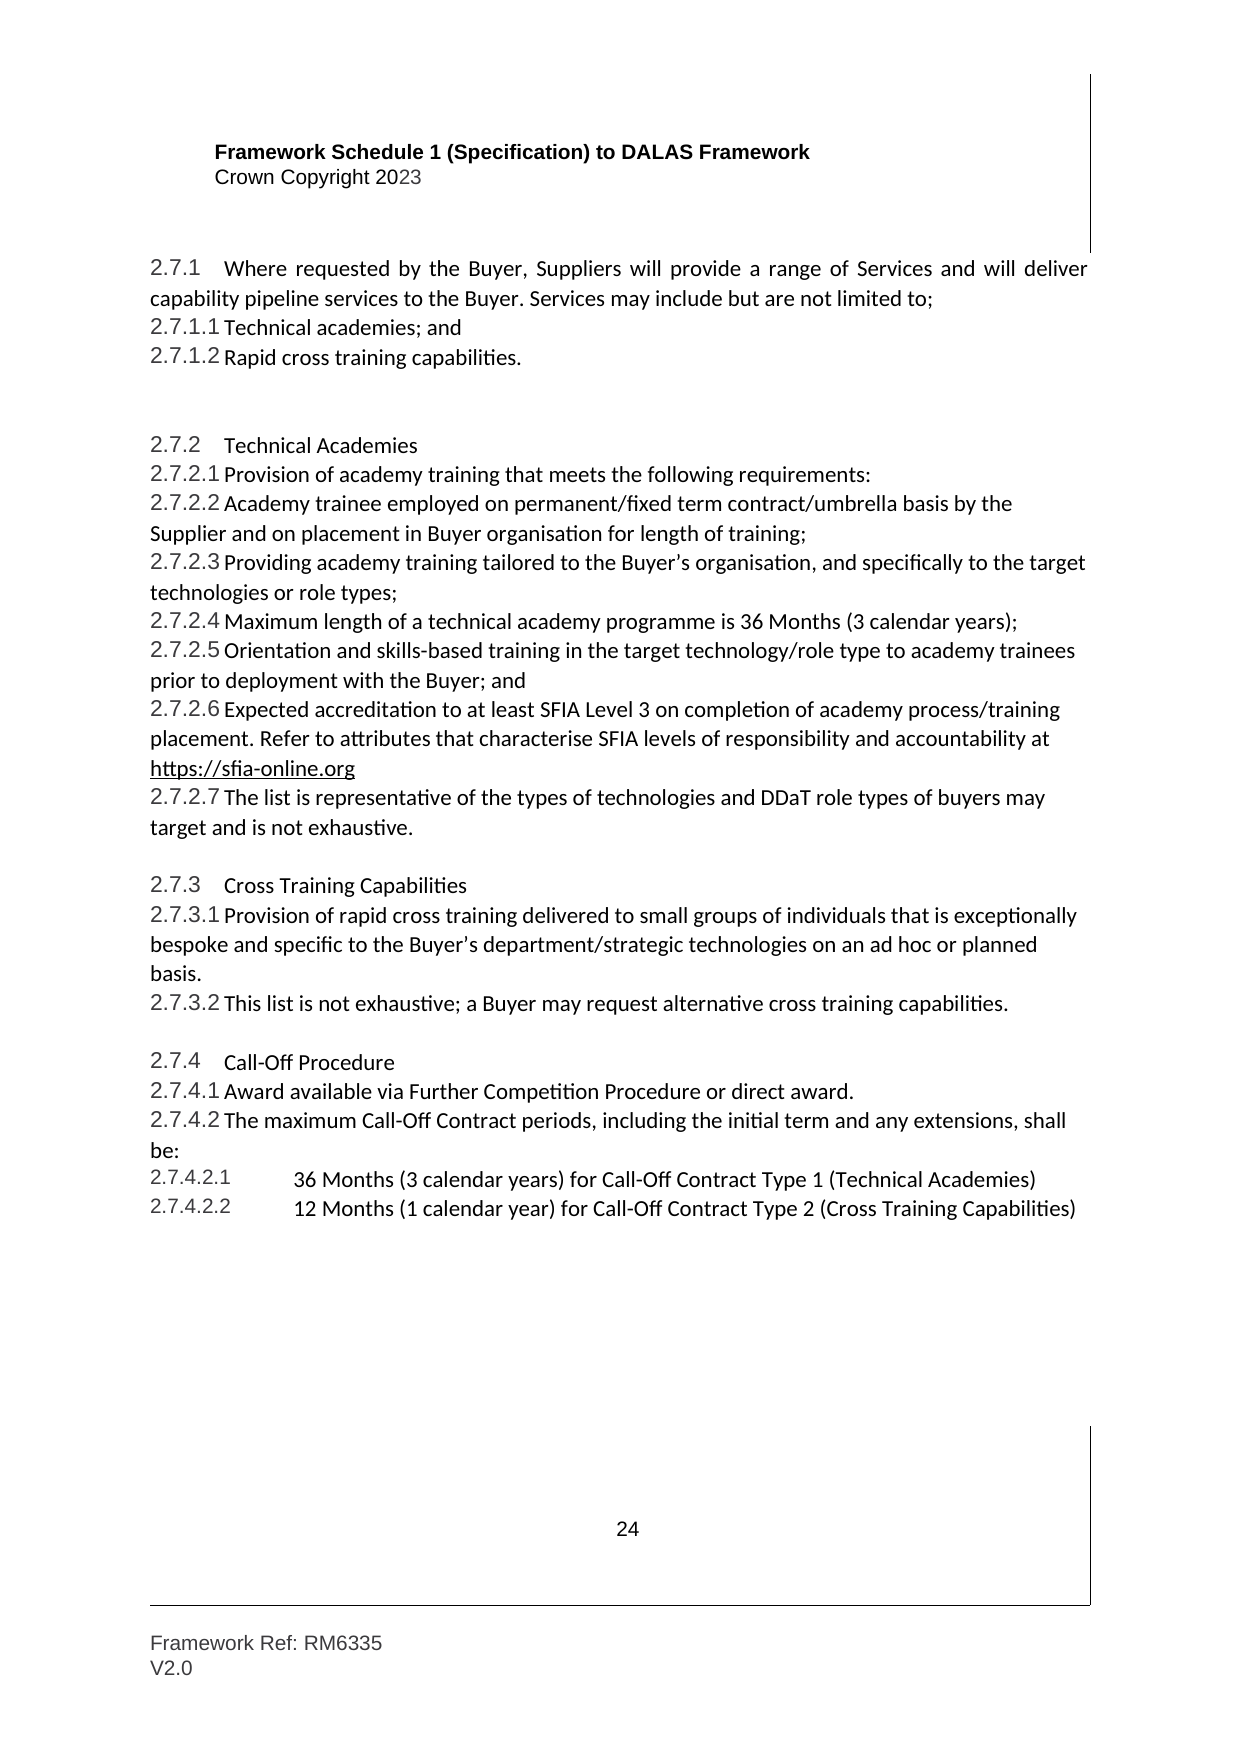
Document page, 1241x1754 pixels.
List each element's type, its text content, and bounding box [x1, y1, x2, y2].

list Cross Training Capabilities [150, 870, 1090, 899]
list 12 Months (1 calendar year) for Call-Off Contract Type 2 (Cross Training Capabilities) [150, 1193, 1090, 1222]
list Provision of academy training that meets the following requirements: [150, 459, 1090, 488]
list Providing academy training tailored to the Buyer’s organisation, and specifically to the target technologies or role types; [150, 547, 1090, 606]
list This list is not exhaustive; a Buyer may request alternative cross training capabilities. [150, 987, 1090, 1017]
list Technical academies; and [150, 312, 1090, 341]
list Award available via Further Competition Procedure or direct award. [150, 1076, 1090, 1105]
list Where requested by the Buyer, Suppliers will provide a range of Services and will deliver capability pipeline services to the Buyer. Services may include but are not limited to; [150, 253, 1090, 312]
list Expected accreditation to at least SFIA Level 3 on completion of academy process/training placement. Refer to attributes that characterise SFIA levels of responsibility and accountability at https://sfia-online.org [150, 694, 1090, 782]
list Call-Off Procedure [150, 1046, 1090, 1076]
list 36 Months (3 calendar years) for Call-Off Contract Type 1 (Technical Academies) [150, 1164, 1090, 1193]
list The list is representative of the types of technologies and DDaT role types of buyers may target and is not exhaustive. [150, 782, 1090, 841]
list Technical Academies [150, 429, 1090, 459]
list Rapid cross training capabilities. [150, 341, 1090, 371]
list The maximum Call-Off Contract periods, including the initial term and any extensions, shall be: [150, 1105, 1090, 1164]
list Academy trainee employed on permanent/fixed term contract/umbrella basis by the Supplier and on placement in Buyer organisation for length of training; [150, 488, 1090, 547]
list Provision of rapid cross training delivered to small groups of individuals that is exceptionally bespoke and specific to the Buyer’s department/strategic technologies on an ad hoc or planned basis. [150, 899, 1090, 987]
list Orientation and skills-based training in the target technology/role type to academy trainees prior to deployment with the Buyer; and [150, 635, 1090, 694]
list Maximum length of a technical academy programme is 36 Months (3 calendar years); [150, 606, 1090, 635]
